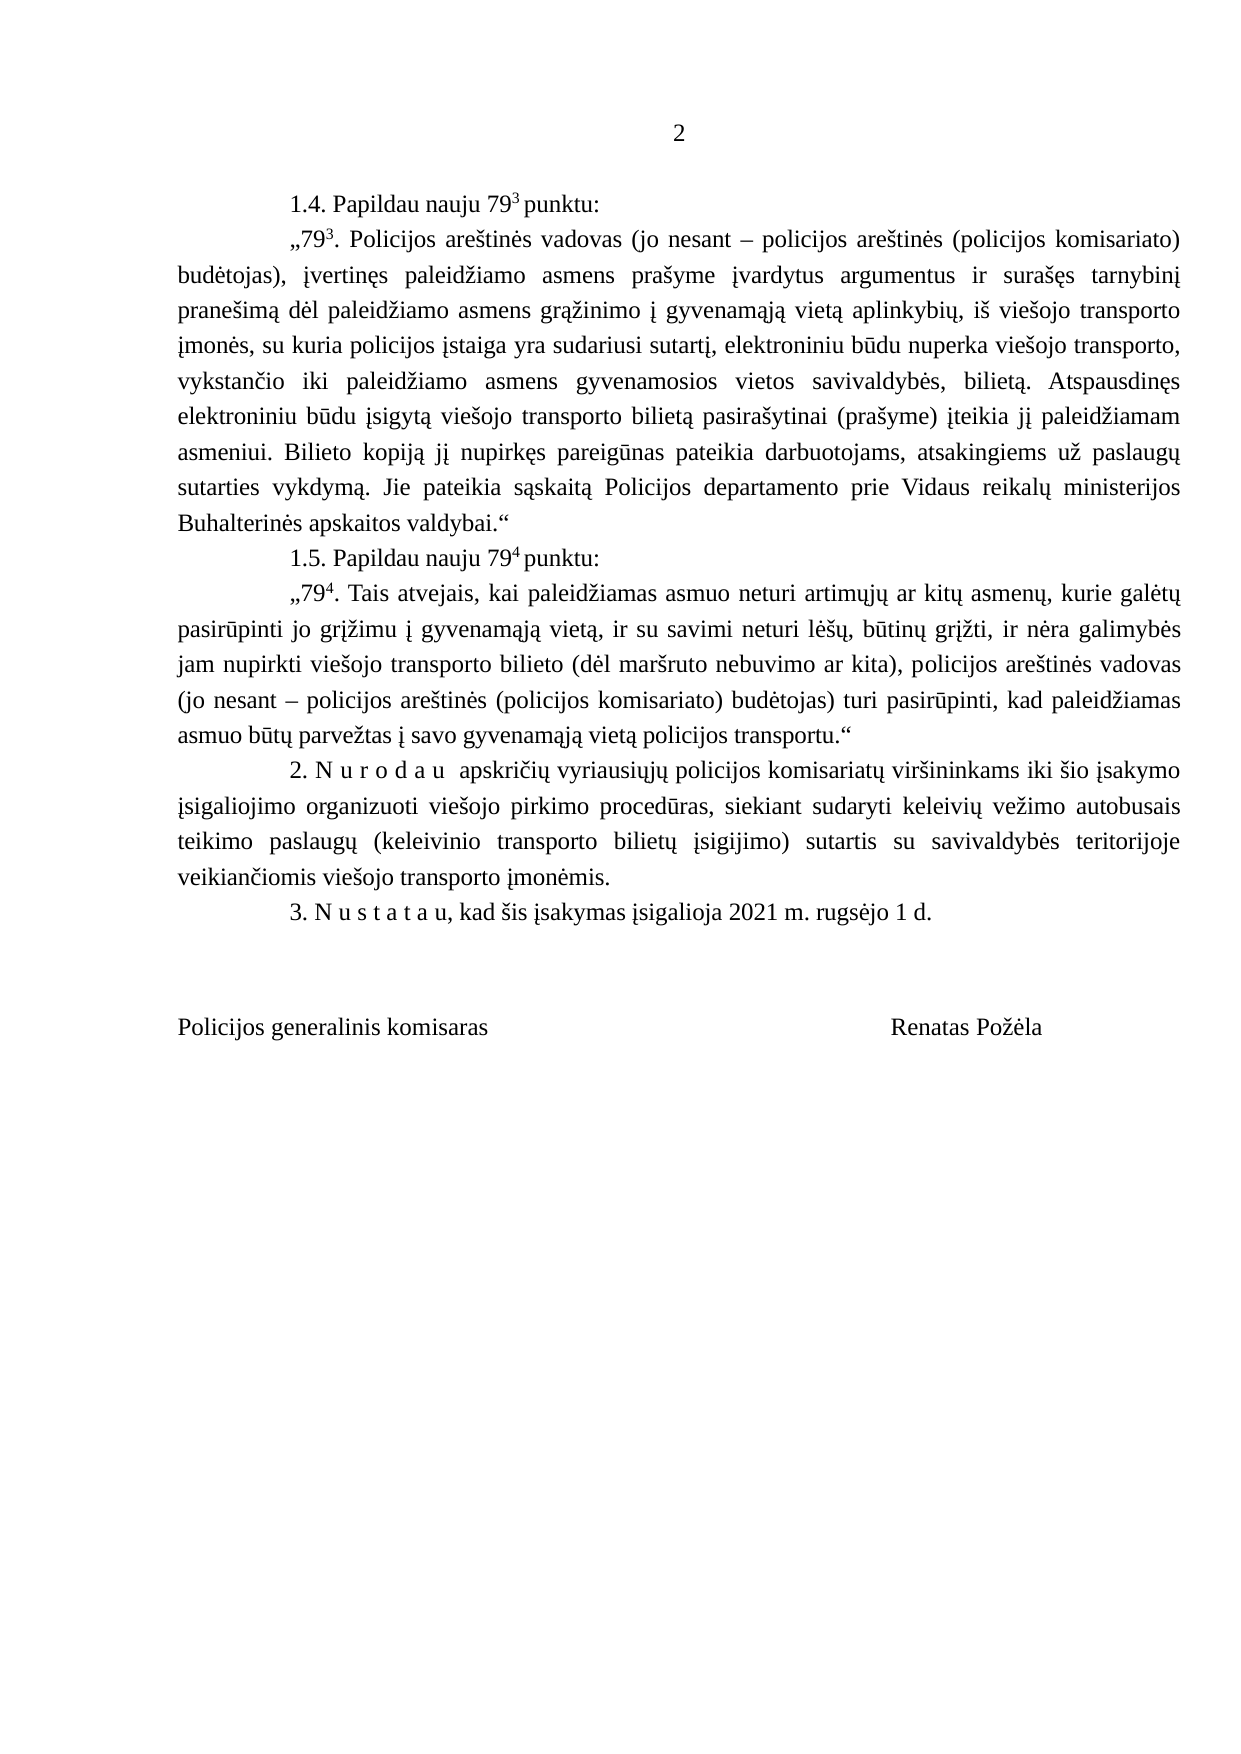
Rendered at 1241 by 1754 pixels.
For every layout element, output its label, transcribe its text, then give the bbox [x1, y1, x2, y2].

text „794. Tais atvejais, kai paleidžiamas asmuo neturi artimųjų ar kitų asmenų, kurie galėtų pasirūpinti jo grįžimu į gyvenamąją vietą, ir su savimi neturi lėšų, būtinų grįžti, ir nėra galimybės jam nupirkti viešojo transporto bilieto (dėl maršruto nebuvimo ar kita), policijos areštinės vadovas (jo nesant – policijos areštinės (policijos komisariato) budėtojas) turi pasirūpinti, kad paleidžiamas asmuo būtų parvežtas į savo gyvenamąją vietą policijos transportu.“ [177, 572, 1181, 749]
text 1.4. Papildau nauju 793 punktu: [177, 182, 1181, 218]
text 3. Nustatau, kad šis įsakymas įsigalioja 2021 m. rugsėjo 1 d. [177, 891, 1181, 926]
text 1.5. Papildau nauju 794 punktu: [177, 536, 1181, 572]
text 2. N u r o d a u apskričių vyriausiųjų policijos komisariatų viršininkams iki šio įsakymo įsigaliojimo organizuoti viešojo pirkimo procedūras, siekiant sudaryti keleivių vežimo autobusais teikimo paslaugų (keleivinio transporto bilietų įsigijimo) sutartis su savivaldybės teritorijoje veikiančiomis viešojo transporto įmonėmis. [177, 749, 1181, 891]
text Policijos generalinis komisaras Renatas Požėla [177, 1012, 1181, 1041]
text „793. Policijos areštinės vadovas (jo nesant – policijos areštinės (policijos komisariato) budėtojas), įvertinęs paleidžiamo asmens prašyme įvardytus argumentus ir surašęs tarnybinį pranešimą dėl paleidžiamo asmens grąžinimo į gyvenamąją vietą aplinkybių, iš viešojo transporto įmonės, su kuria policijos įstaiga yra sudariusi sutartį, elektroniniu būdu nuperka viešojo transporto, vykstančio iki paleidžiamo asmens gyvenamosios vietos savivaldybės, bilietą. Atspausdinęs elektroniniu būdu įsigytą viešojo transporto bilietą pasirašytinai (prašyme) įteikia jį paleidžiamam asmeniui. Bilieto kopiją jį nupirkęs pareigūnas pateikia darbuotojams, atsakingiems už paslaugų sutarties vykdymą. Jie pateikia sąskaitą Policijos departamento prie Vidaus reikalų ministerijos Buhalterinės apskaitos valdybai.“ [177, 218, 1181, 536]
